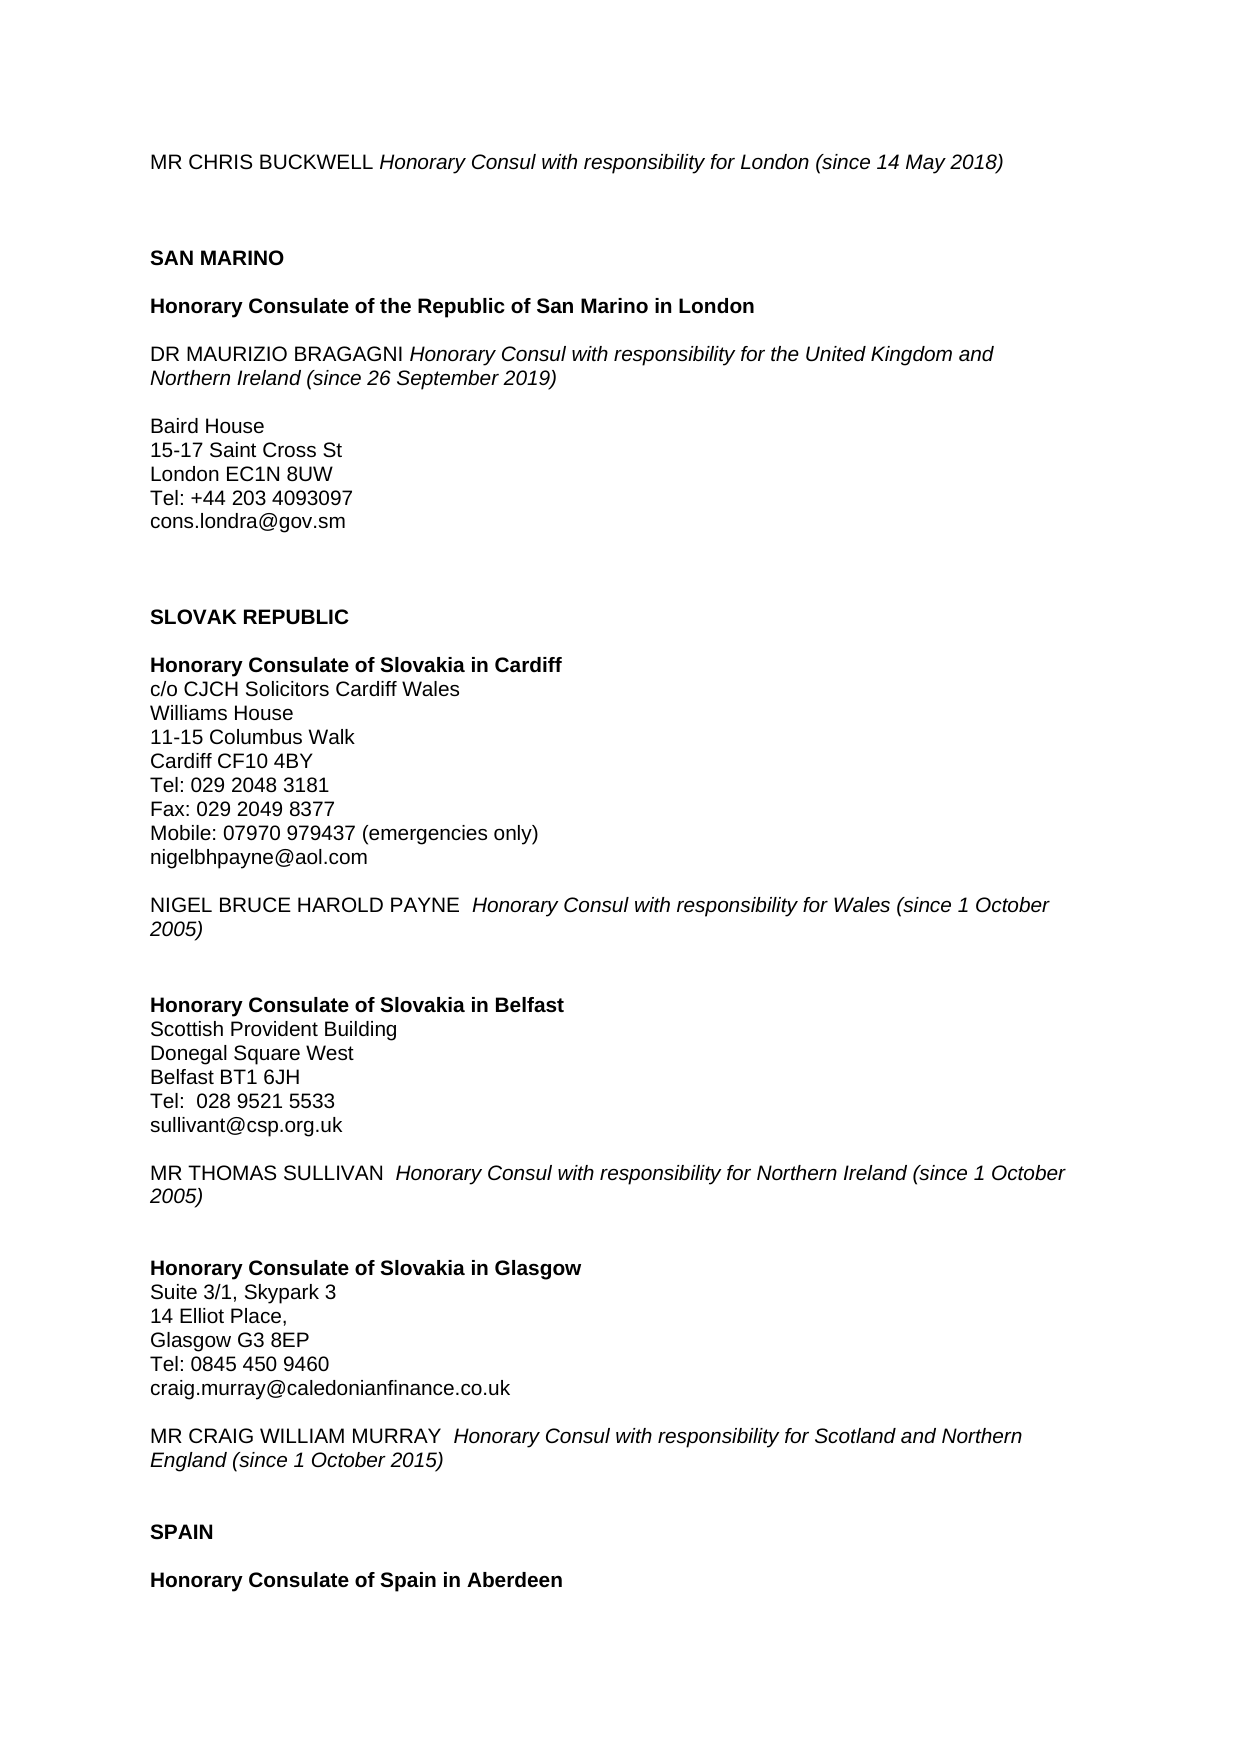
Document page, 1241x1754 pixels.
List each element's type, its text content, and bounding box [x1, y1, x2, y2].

text Honorary Consulate of Slovakia in Cardiff [150, 653, 1090, 677]
text DR MAURIZIO BRAGAGNI Honorary Consul with responsibility for the United Kingdom and [150, 342, 1090, 366]
text Glasgow G3 8EP [150, 1328, 1090, 1352]
text Scottish Provident Building [150, 1017, 1090, 1041]
text Honorary Consulate of Slovakia in Belfast [150, 993, 1090, 1017]
text Williams House [150, 701, 1090, 725]
text Tel: 028 9521 5533 [150, 1088, 1090, 1112]
text MR CHRIS BUCKWELL Honorary Consul with responsibility for London (since 14 May 2018) [150, 150, 1090, 174]
text craig.murray@caledonianfinance.co.uk [150, 1376, 1090, 1400]
text MR THOMAS SULLIVAN Honorary Consul with responsibility for Northern Ireland (since 1 October 2005) [150, 1160, 1090, 1208]
text nigelbhpayne@aol.com [150, 845, 1090, 869]
text SLOVAK REPUBLIC [150, 605, 1090, 629]
text NIGEL BRUCE HAROLD PAYNE Honorary Consul with responsibility for Wales (since 1 October 2005) [150, 893, 1090, 941]
text Donegal Square West [150, 1041, 1090, 1064]
text SPAIN [150, 1520, 1090, 1544]
text c/o CJCH Solicitors Cardiff Wales [150, 677, 1090, 701]
text Tel: 029 2048 3181 [150, 773, 1090, 797]
text Tel: 0845 450 9460 [150, 1352, 1090, 1376]
text 11-15 Columbus Walk [150, 725, 1090, 749]
text sullivant@csp.org.uk [150, 1112, 1090, 1136]
text Suite 3/1, Skypark 3 [150, 1280, 1090, 1304]
text Cardiff CF10 4BY [150, 749, 1090, 773]
text Northern Ireland (since 26 September 2019) [150, 366, 1090, 389]
text cons.londra@gov.sm [150, 509, 1090, 533]
text MR CRAIG WILLIAM MURRAY Honorary Consul with responsibility for Scotland and Northern England (since 1 October 2015) [150, 1424, 1090, 1472]
text Honorary Consulate of the Republic of San Marino in London [150, 294, 1090, 318]
text Baird House 15-17 Saint Cross St London EC1N 8UW Tel: +44 203 4093097 [150, 413, 1090, 509]
text Honorary Consulate of Spain in Aberdeen [150, 1568, 1090, 1592]
text Belfast BT1 6JH [150, 1064, 1090, 1088]
text 14 Elliot Place, [150, 1304, 1090, 1328]
text SAN MARINO [150, 246, 1090, 270]
text Honorary Consulate of Slovakia in Glasgow [150, 1256, 1090, 1280]
text Fax: 029 2049 8377 [150, 797, 1090, 821]
text Mobile: 07970 979437 (emergencies only) [150, 821, 1090, 845]
